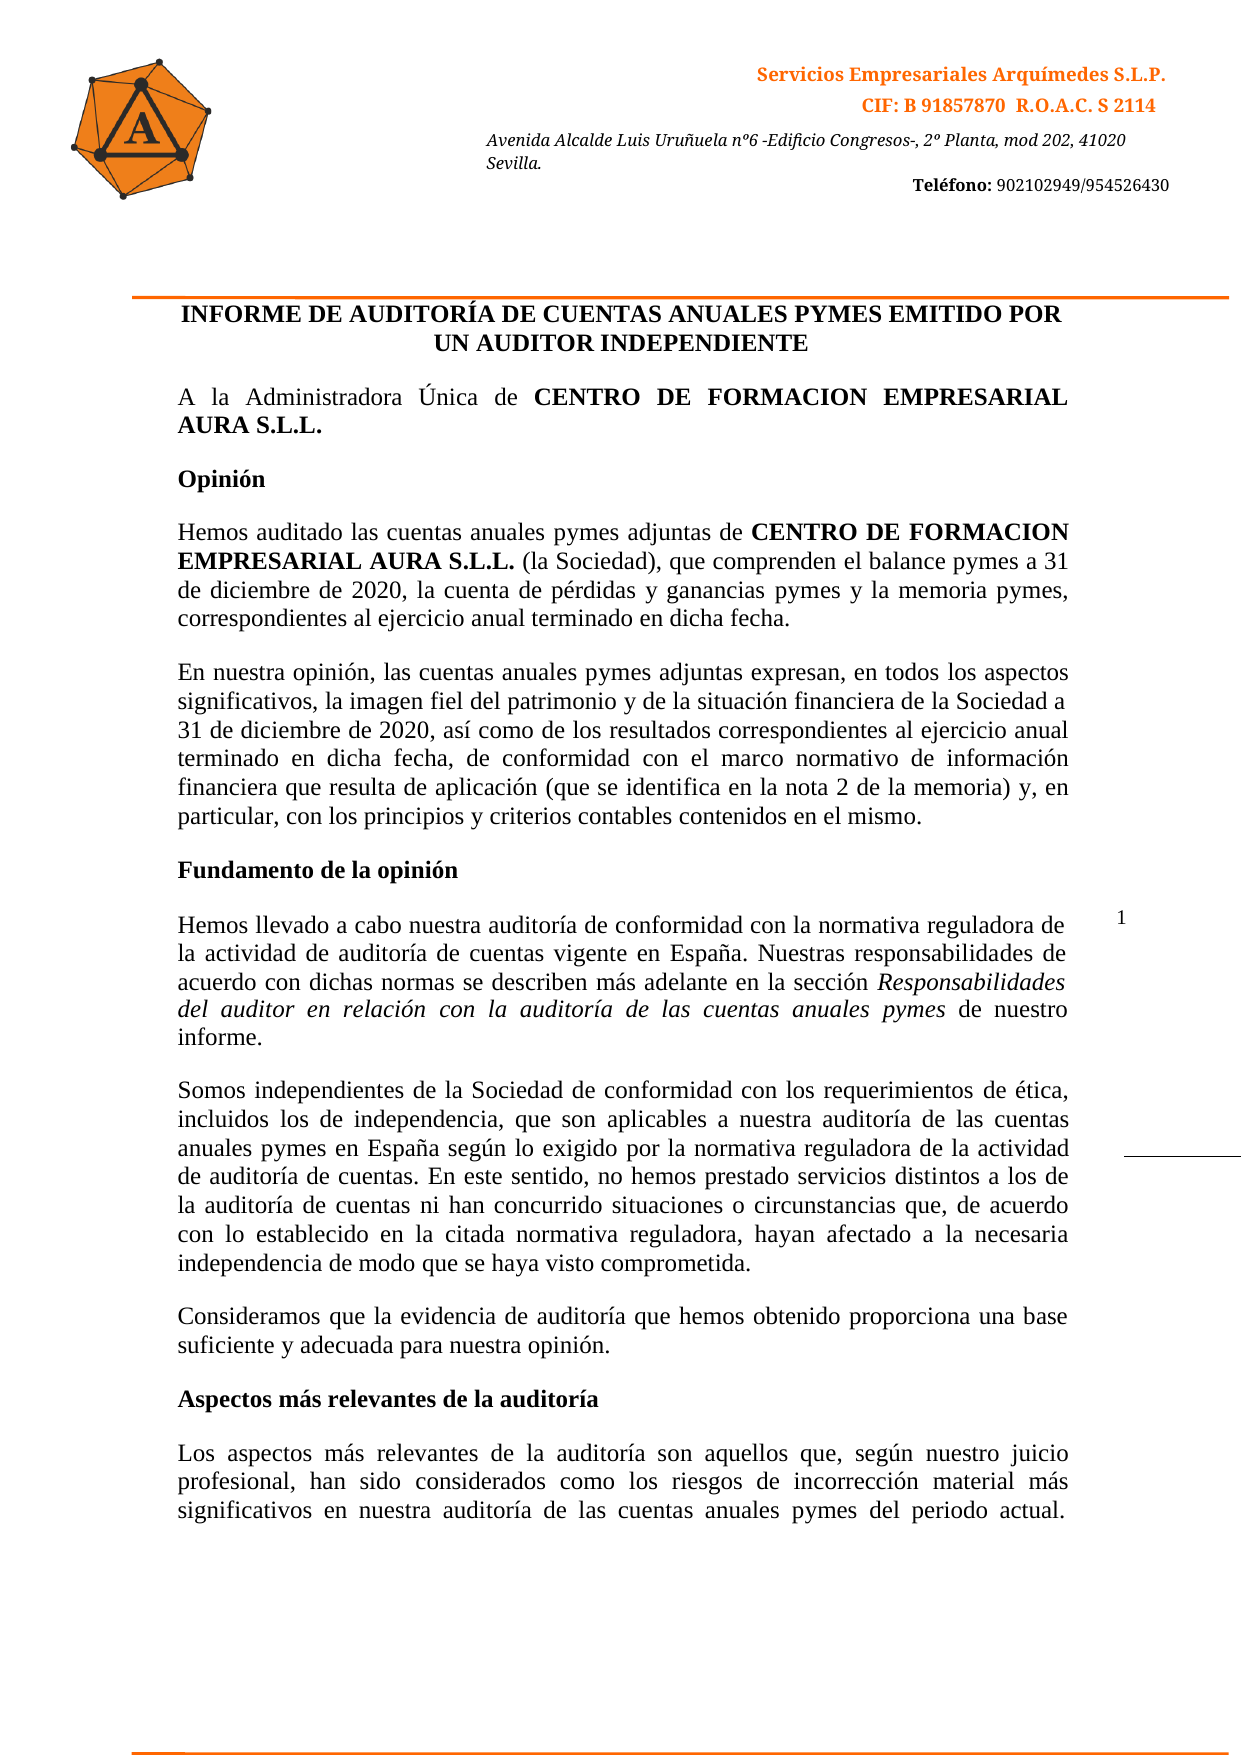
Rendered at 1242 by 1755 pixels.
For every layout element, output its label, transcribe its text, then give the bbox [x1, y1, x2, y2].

text del auditor en relación con la auditoría de las cuentas anuales pymes de nuestro informe. [177, 996, 1069, 1050]
text Hemos llevado a cabo nuestra auditoría de conformidad con la normativa reguladora de 1 la actividad de auditoría de cuentas vigente en España. Nuestras responsabilidades de acuerdo con dichas normas se describen más adelante en la sección Responsabilidades [177, 905, 1130, 996]
text Consideramos que la evidencia de auditoría que hemos obtenido proporciona una base suficiente y adecuada para nuestra opinión. [177, 1301, 1068, 1359]
text En nuestra opinión, las cuentas anuales pymes adjuntas expresan, en todos los aspectos significativos, la imagen fiel del patrimonio y de la situación financiera de la Sociedad a [177, 657, 1069, 715]
text INFORME DE AUDITORÍA DE CUENTAS ANUALES PYMES EMITIDO POR UN AUDITOR INDEPENDIENTE [178, 300, 1063, 357]
text Hemos auditado las cuentas anuales pymes adjuntas de CENTRO DE FORMACION EMPRESARIAL AURA S.L.L. (la Sociedad), que comprenden el balance pymes a 31 de diciembre de 2020, la cuenta de pérdidas y ganancias pymes y la memoria pymes, correspondientes al ejercicio anual terminado en dicha fecha. [177, 517, 1069, 632]
text 31 de diciembre de 2020, así como de los resultados correspondientes al ejercicio anual terminado en dicha fecha, de conformidad con el marco normativo de información financiera que resulta de aplicación (que se identifica en la nota 2 de la memoria) y, en particular, con los principios y criterios contables contenidos en el mismo. [177, 715, 1069, 830]
text Los aspectos más relevantes de la auditoría son aquellos que, según nuestro juicio profesional, han sido considerados como los riesgos de incorrección material más significativos en nuestra auditoría de las cuentas anuales pymes del periodo actual. [177, 1438, 1068, 1524]
text Fundamento de la opinión [177, 855, 462, 884]
text Aspectos más relevantes de la auditoría [177, 1384, 602, 1413]
text A la Administradora Única de CENTRO DE FORMACION EMPRESARIAL AURA S.L.L. [177, 382, 1068, 439]
text Somos independientes de la Sociedad de conformidad con los requerimientos de ética, incluidos los de independencia, que son aplicables a nuestra auditoría de las cuentas anuales pymes en España según lo exigido por la normativa reguladora de la actividad de auditoría de cuentas. En este sentido, no hemos prestado servicios distintos a los de la auditoría de cuentas ni han concurrido situaciones o circunstancias que, de acuerdo con lo establecido en la citada normativa reguladora, hayan afectado a la necesaria independencia de modo que se haya visto comprometida. [177, 1075, 1069, 1276]
text Opinión [177, 464, 270, 493]
